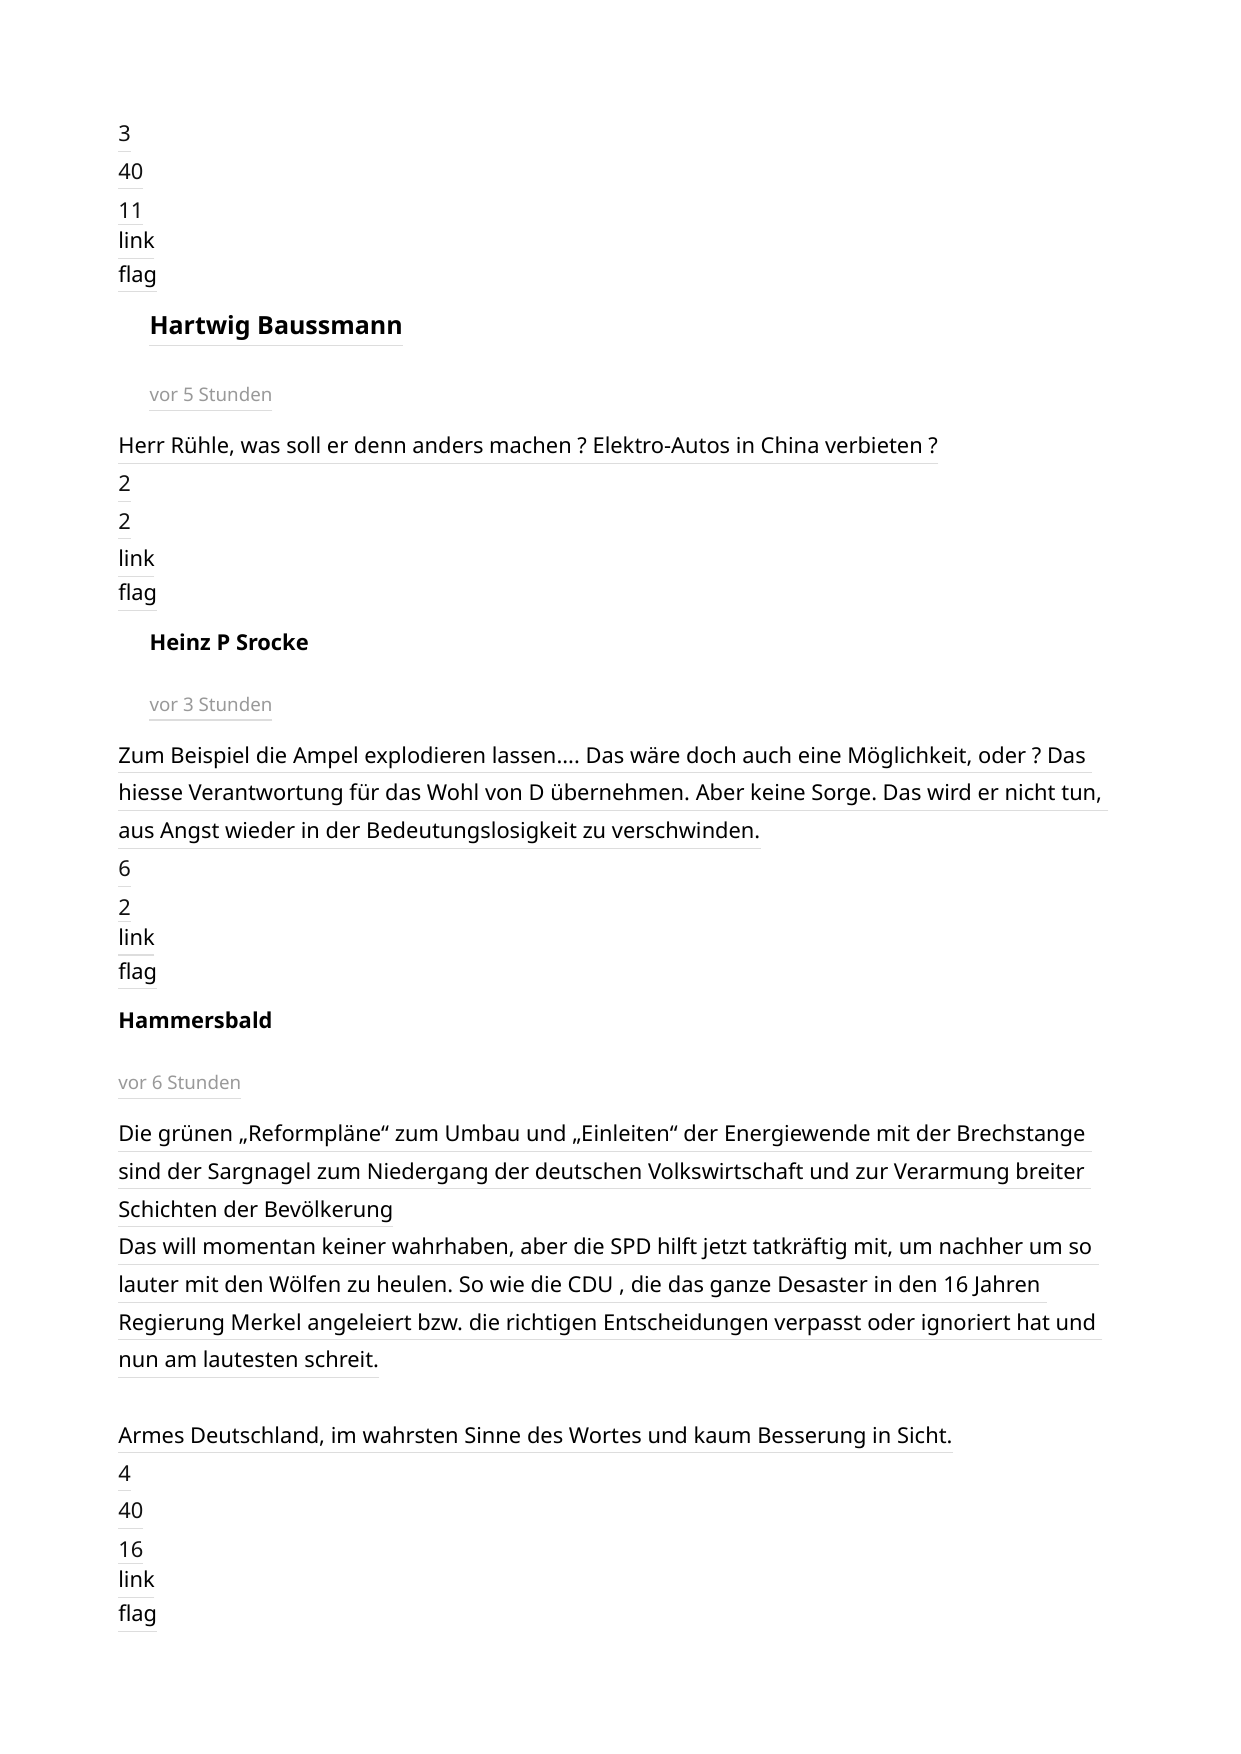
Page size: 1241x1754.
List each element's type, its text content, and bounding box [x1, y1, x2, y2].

text vor 5 Stunden [149, 382, 1117, 411]
text 2 [118, 468, 1122, 502]
text Hartwig Baussmann [149, 308, 1122, 346]
text vor 6 Stunden [118, 1069, 1117, 1099]
text 11 [118, 193, 1122, 225]
text 4 [118, 1457, 1122, 1491]
text flag [118, 577, 1122, 611]
text 2 [118, 891, 1122, 922]
text 6 [118, 853, 1122, 887]
text Zum Beispiel die Ampel explodieren lassen.... Das wäre doch auch eine Möglichkeit, oder ? Das hiesse Verantwortung für das Wohl von D übernehmen. Aber keine Sorge. Das wird er nicht tun, aus Angst wieder in der Bedeutungslosigkeit zu verschwinden. [118, 740, 1122, 849]
text 16 [118, 1533, 1122, 1564]
text link [118, 225, 1122, 259]
text 2 [118, 506, 1122, 539]
text 3 [118, 118, 1122, 152]
text flag [118, 259, 1122, 292]
text link [118, 543, 1122, 577]
text flag [118, 1598, 1122, 1632]
text 40 [118, 1495, 1122, 1529]
text link [118, 1564, 1122, 1598]
text vor 3 Stunden [149, 691, 1117, 721]
text Hammersbald [118, 1005, 1122, 1035]
text flag [118, 956, 1122, 989]
text Herr Rühle, was soll er denn anders machen ? Elektro-Autos in China verbieten ? [118, 430, 1122, 464]
text link [118, 922, 1122, 956]
text 40 [118, 156, 1122, 189]
text Heinz P Srocke [149, 627, 1122, 656]
text Die grünen „Reformpläne“ zum Umbau und „Einleiten“ der Energiewende mit der Brechstange sind der Sargnagel zum Niedergang der deutschen Volkswirtschaft und zur Verarmung breiter Schichten der Bevölkerung Das will momentan keiner wahrhaben, aber die SPD hilft jetzt tatkräftig mit, um nachher um so lauter mit den Wölfen zu heulen. So wie die CDU , die das ganze Desaster in den 16 Jahren Regierung Merkel angeleiert bzw. die richtigen Entscheidungen verpasst oder ignoriert hat und nun am lautesten schreit. Armes Deutschland, im wahrsten Sinne des Wortes und kaum Besserung in Sicht. [118, 1118, 1122, 1453]
